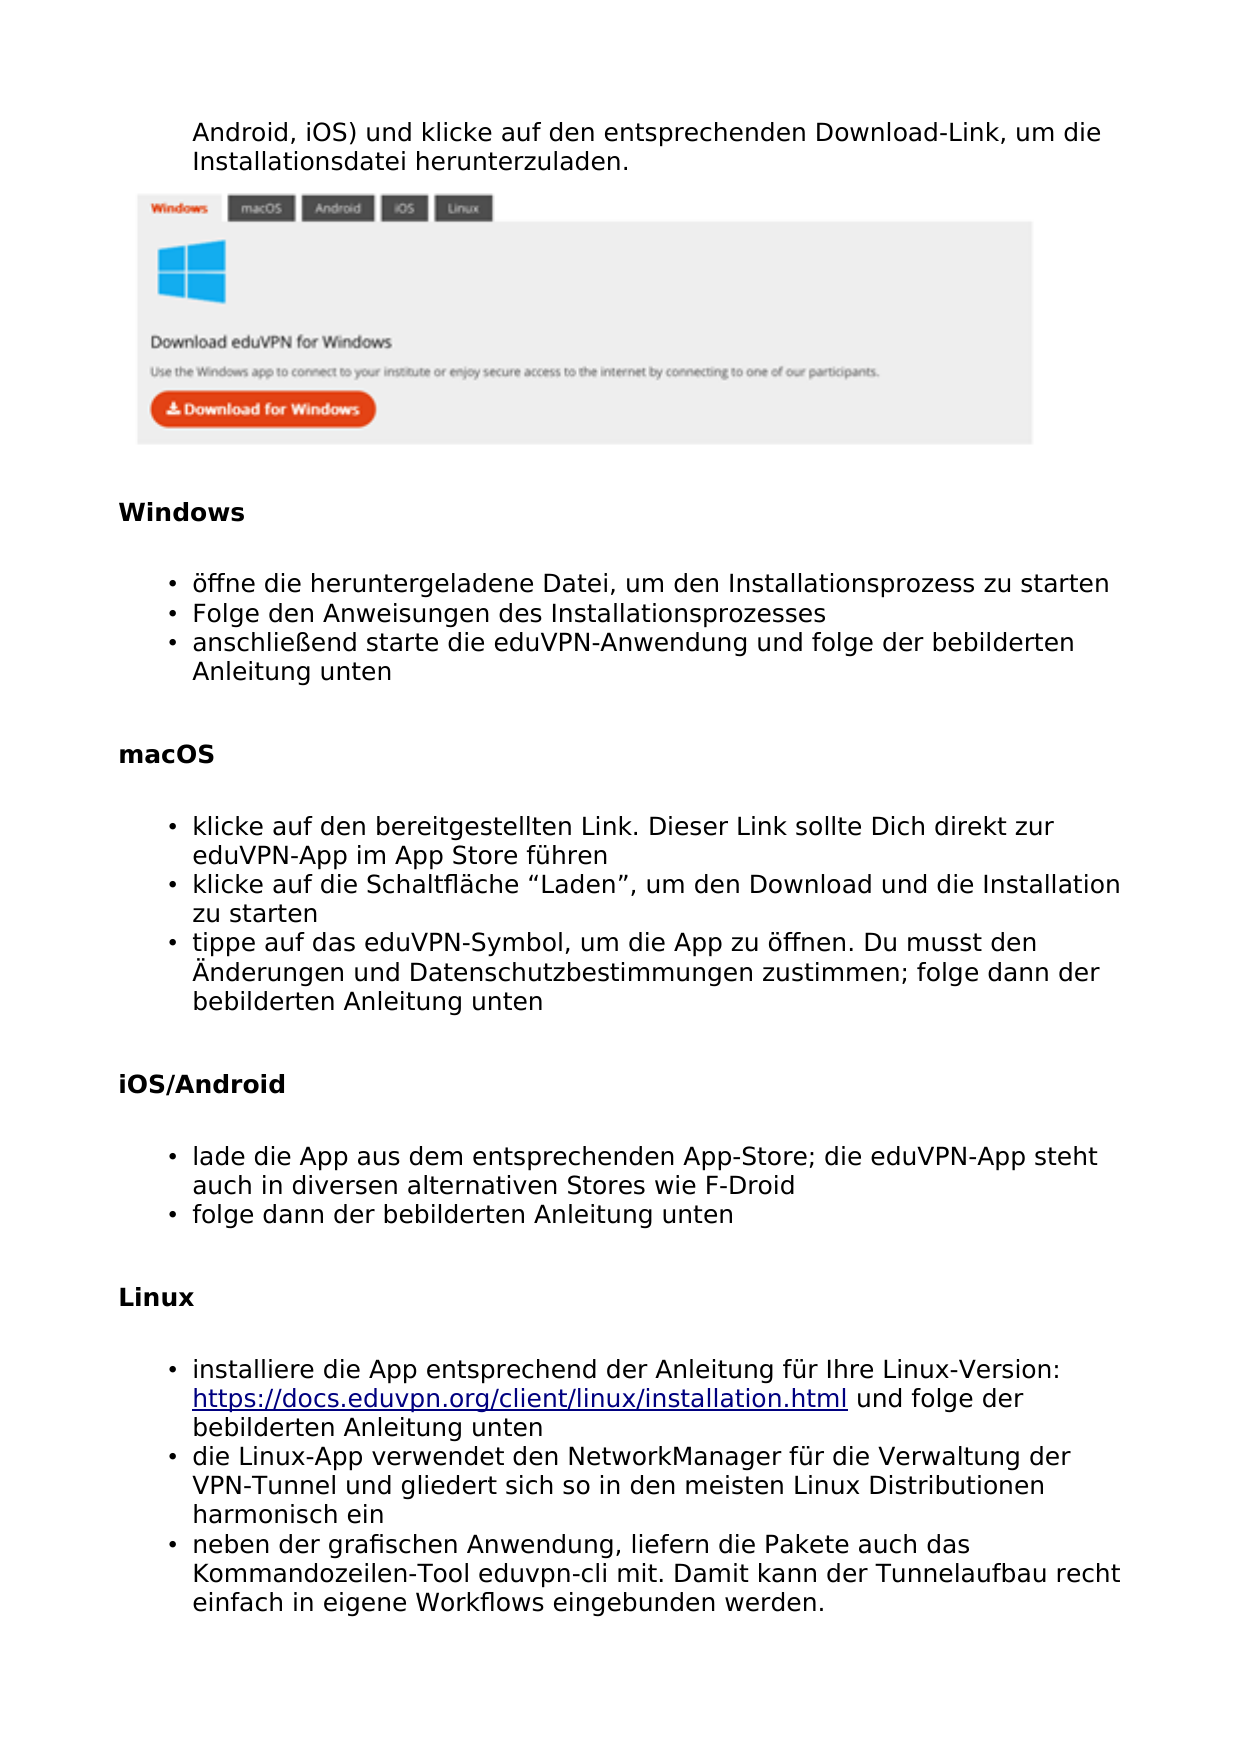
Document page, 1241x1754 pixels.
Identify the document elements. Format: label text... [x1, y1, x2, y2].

list Android, iOS) und klicke auf den entsprechenden Download-Link, um die Installationsdatei herunterzuladen. [177, 118, 1122, 176]
list folge dann der bebilderten Anleitung unten [177, 1200, 1122, 1229]
list klicke auf die Schaltfläche “Laden”, um den Download und die Installation zu starten [177, 870, 1122, 928]
subtitle Windows [118, 498, 1122, 528]
list installiere die App entsprechend der Anleitung für Ihre Linux-Version: https://docs.eduvpn.org/client/linux/installation.html und folge der bebilderten Anleitung unten [177, 1355, 1122, 1442]
list öffne die heruntergeladene Datei, um den Installationsprozess zu starten [177, 569, 1122, 599]
list Folge den Anweisungen des Installationsprozesses [177, 599, 1122, 628]
list anschließend starte die eduVPN-Anwendung und folge der bebilderten Anleitung unten [177, 628, 1122, 686]
picture [118, 176, 1056, 461]
subtitle iOS/Android [118, 1071, 1122, 1100]
list tippe auf das eduVPN-Symbol, um die App zu öffnen. Du musst den Änderungen und Datenschutzbestimmungen zustimmen; folge dann der bebilderten Anleitung unten [177, 928, 1122, 1016]
list neben der grafischen Anwendung, liefern die Pakete auch das Kommandozeilen-Tool eduvpn-cli mit. Damit kann der Tunnelaufbau recht einfach in eigene Workflows eingebunden werden. [177, 1530, 1122, 1617]
subtitle macOS [118, 741, 1122, 770]
subtitle Linux [118, 1284, 1122, 1313]
list klicke auf den bereitgestellten Link. Dieser Link sollte Dich direkt zur eduVPN-App im App Store führen [177, 812, 1122, 870]
list lade die App aus dem entsprechenden App-Store; die eduVPN-App steht auch in diversen alternativen Stores wie F-Droid [177, 1142, 1122, 1200]
list die Linux-App verwendet den NetworkManager für die Verwaltung der VPN-Tunnel und gliedert sich so in den meisten Linux Distributionen harmonisch ein [177, 1442, 1122, 1530]
